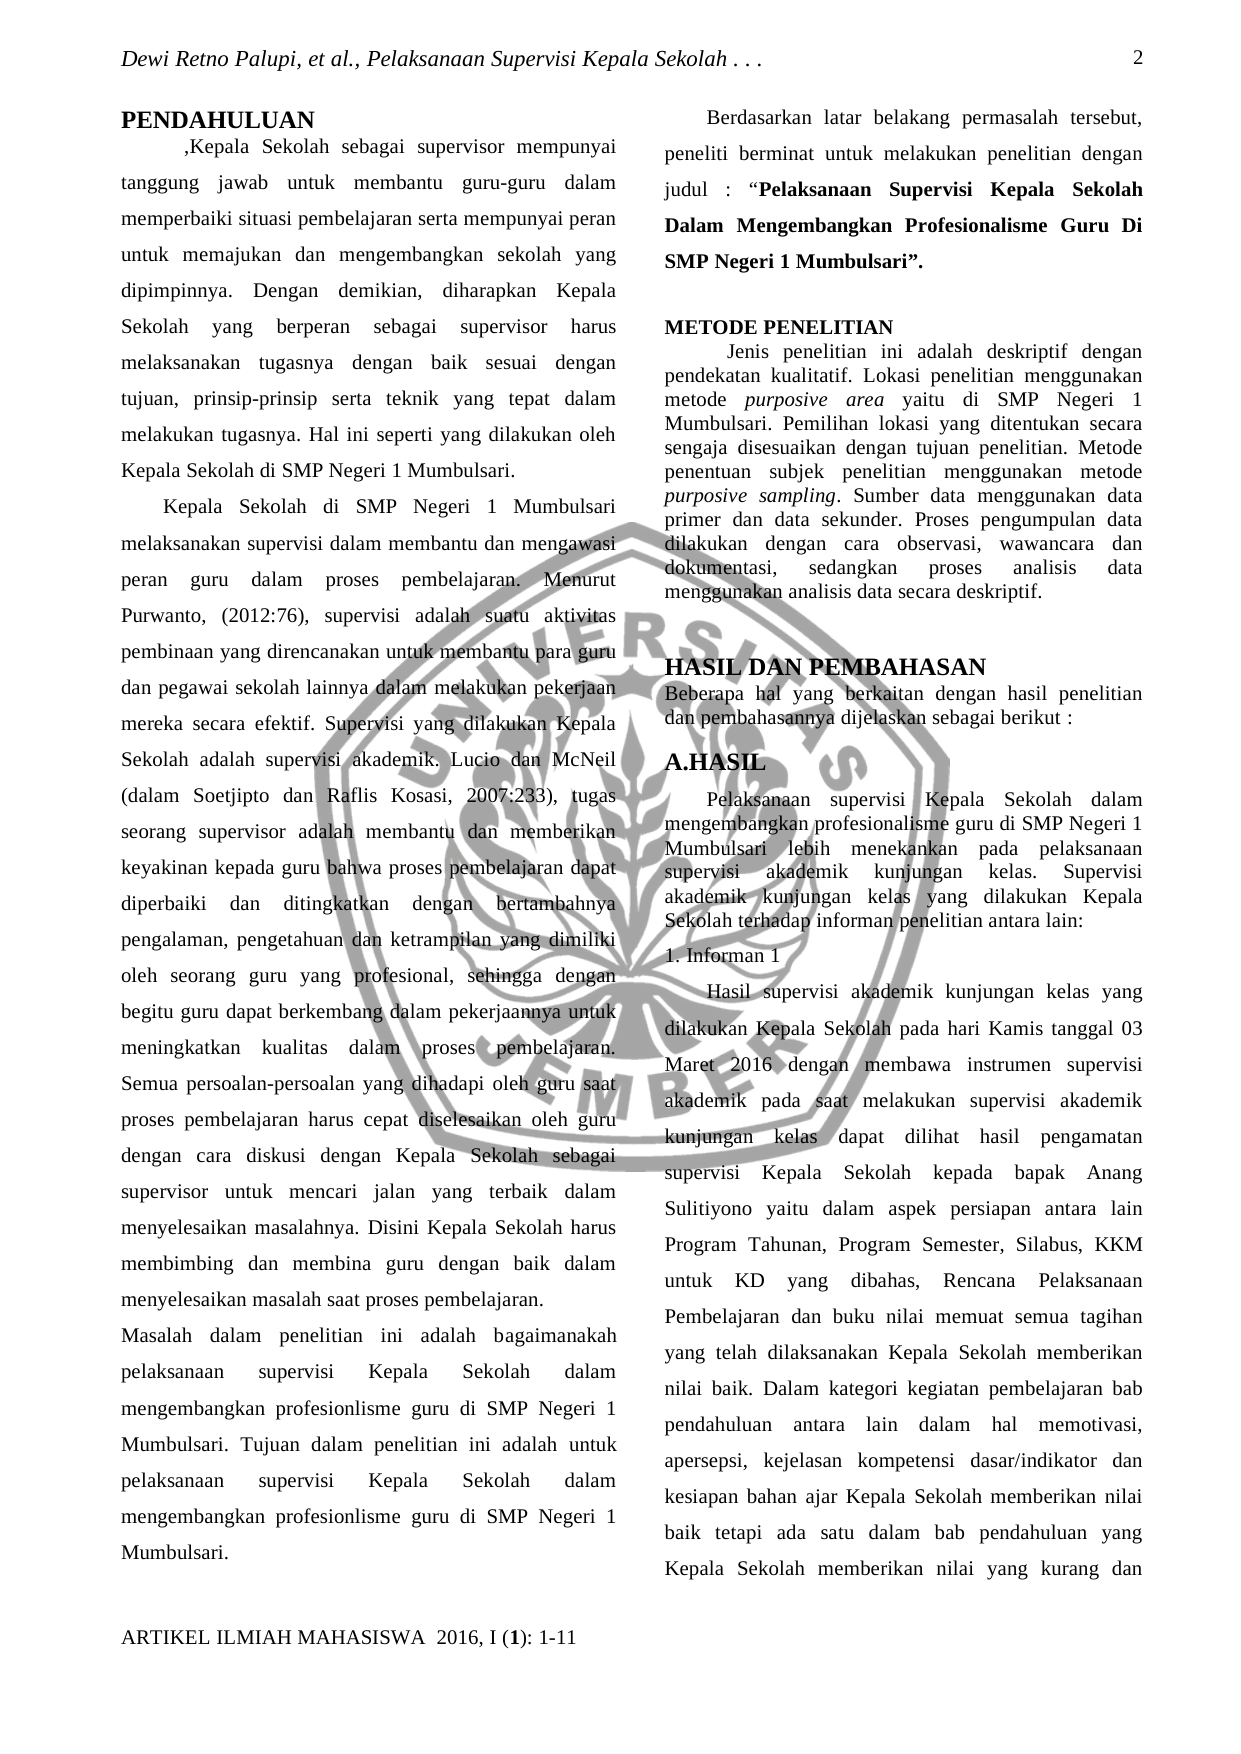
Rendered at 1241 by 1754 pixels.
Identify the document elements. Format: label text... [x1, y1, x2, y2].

text Beberapa hal yang berkaitan dengan hasil penelitian dan pembahasannya dijelaskan sebagai berikut : [664, 681, 1143, 729]
text ,Kepala Sekolah sebagai supervisor mempunyai tanggung jawab untuk membantu guru-guru dalam memperbaiki situasi pembelajaran serta mempunyai peran untuk memajukan dan mengembangkan sekolah yang dipimpinnya. Dengan demikian, diharapkan Kepala Sekolah yang berperan sebagai supervisor harus melaksanakan tugasnya dengan baik sesuai dengan tujuan, prinsip-prinsip serta teknik yang tepat dalam melakukan tugasnya. Hal ini seperti yang dilakukan oleh Kepala Sekolah di SMP Negeri 1 Mumbulsari. [121, 134, 617, 482]
text A.HASIL [664, 746, 1143, 775]
text Pelaksanaan supervisi Kepala Sekolah dalam mengembangkan profesionalisme guru di SMP Negeri 1 Mumbulsari lebih menekankan pada pelaksanaan supervisi akademik kunjungan kelas. Supervisi akademik kunjungan kelas yang dilakukan Kepala Sekolah terhadap informan penelitian antara lain: [664, 787, 1143, 932]
text 1. Informan 1 [664, 943, 1143, 967]
text METODE PENELITIAN [664, 314, 1143, 339]
picture [241, 447, 1023, 1247]
text Hasil supervisi akademik kunjungan kelas yang dilakukan Kepala Sekolah pada hari Kamis tanggal 03 Maret 2016 dengan membawa instrumen supervisi akademik pada saat melakukan supervisi akademik kunjungan kelas dapat dilihat hasil pengamatan supervisi Kepala Sekolah kepada bapak Anang Sulitiyono yaitu dalam aspek persiapan antara lain Program Tahunan, Program Semester, Silabus, KKM untuk KD yang dibahas, Rencana Pelaksanaan Pembelajaran dan buku nilai memuat semua tagihan yang telah dilaksanakan Kepala Sekolah memberikan nilai baik. Dalam kategori kegiatan pembelajaran bab pendahuluan antara lain dalam hal memotivasi, apersepsi, kejelasan kompetensi dasar/indikator dan kesiapan bahan ajar Kepala Sekolah memberikan nilai baik tetapi ada satu dalam bab pendahuluan yang Kepala Sekolah memberikan nilai yang kurang dan [664, 979, 1143, 1580]
text Jenis penelitian ini adalah deskriptif dengan pendekatan kualitatif. Lokasi penelitian menggunakan metode purposive area yaitu di SMP Negeri 1 Mumbulsari. Pemilihan lokasi yang ditentukan secara sengaja disesuaikan dengan tujuan penelitian. Metode penentuan subjek penelitian menggunakan metode purposive sampling. Sumber data menggunakan data primer dan data sekunder. Proses pengumpulan data dilakukan dengan cara observasi, wawancara dan dokumentasi, sedangkan proses analisis data menggunakan analisis data secara deskriptif. [664, 339, 1143, 603]
text Berdasarkan latar belakang permasalah tersebut, peneliti berminat untuk melakukan penelitian dengan judul : “Pelaksanaan Supervisi Kepala Sekolah Dalam Mengembangkan Profesionalisme Guru Di SMP Negeri 1 Mumbulsari”. [664, 105, 1143, 273]
text PENDAHULUAN [121, 105, 617, 134]
text HASIL DAN PEMBAHASAN [664, 651, 1143, 681]
text Masalah dalam penelitian ini adalah bagaimanakah pelaksanaan supervisi Kepala Sekolah dalam mengembangkan profesionlisme guru di SMP Negeri 1 Mumbulsari. Tujuan dalam penelitian ini adalah untuk pelaksanaan supervisi Kepala Sekolah dalam mengembangkan profesionlisme guru di SMP Negeri 1 Mumbulsari. [121, 1323, 617, 1564]
text Kepala Sekolah di SMP Negeri 1 Mumbulsari melaksanakan supervisi dalam membantu dan mengawasi peran guru dalam proses pembelajaran. Menurut Purwanto, (2012:76), supervisi adalah suatu aktivitas pembinaan yang direncanakan untuk membantu para guru dan pegawai sekolah lainnya dalam melakukan pekerjaan mereka secara efektif. Supervisi yang dilakukan Kepala Sekolah adalah supervisi akademik. Lucio dan McNeil (dalam Soetjipto dan Raflis Kosasi, 2007:233), tugas seorang supervisor adalah membantu dan memberikan keyakinan kepada guru bahwa proses pembelajaran dapat diperbaiki dan ditingkatkan dengan bertambahnya pengalaman, pengetahuan dan ketrampilan yang dimiliki oleh seorang guru yang profesional, sehingga dengan begitu guru dapat berkembang dalam pekerjaannya untuk meningkatkan kualitas dalam proses pembelajaran. Semua persoalan-persoalan yang dihadapi oleh guru saat proses pembelajaran harus cepat diselesaikan oleh guru dengan cara diskusi dengan Kepala Sekolah sebagai supervisor untuk mencari jalan yang terbaik dalam menyelesaikan masalahnya. Disini Kepala Sekolah harus membimbing dan membina guru dengan baik dalam menyelesaikan masalah saat proses pembelajaran. [121, 494, 617, 1311]
